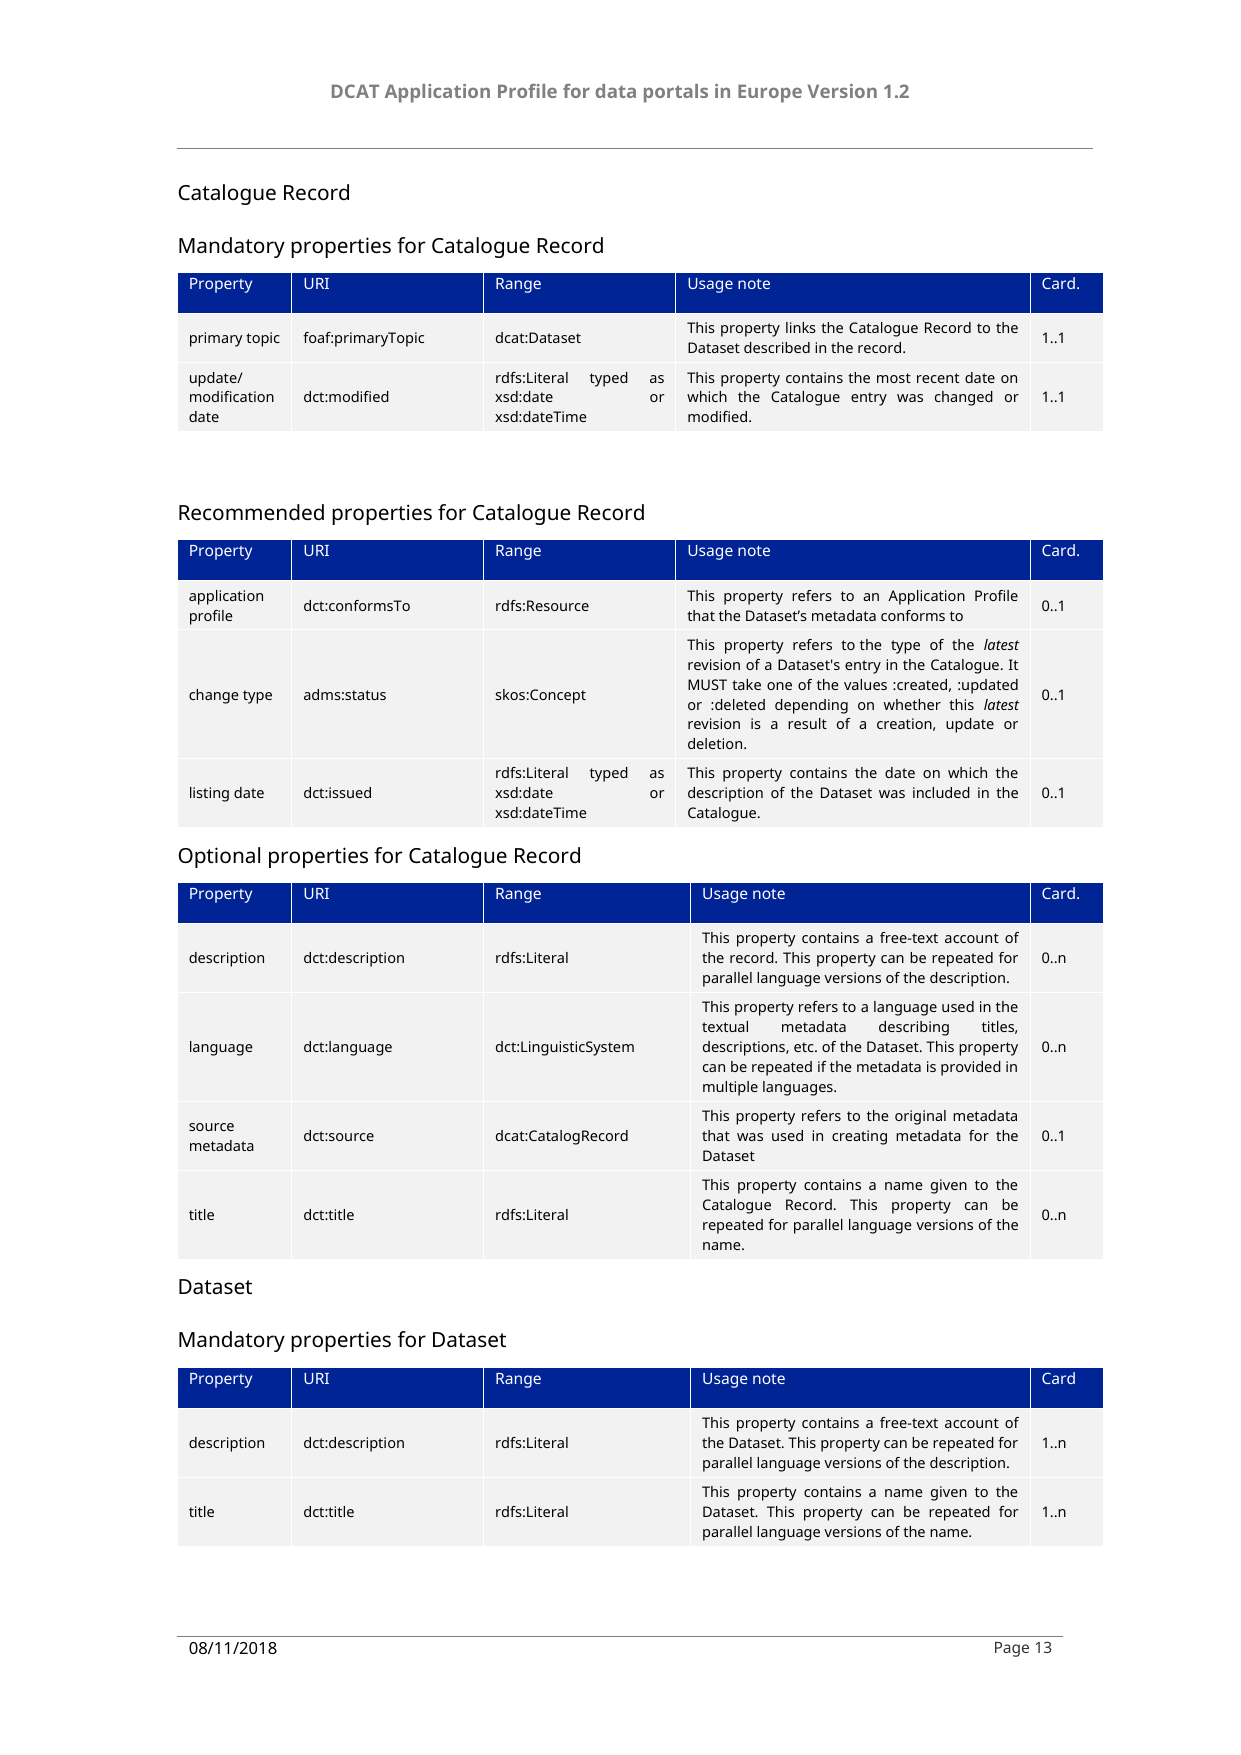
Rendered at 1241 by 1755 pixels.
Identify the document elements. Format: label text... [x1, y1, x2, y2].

table_cell skos:Concept [484, 630, 675, 758]
table_header Property [178, 1368, 291, 1408]
table_header Usage note [691, 883, 1030, 923]
table_cell dct:source [292, 1102, 483, 1170]
table_cell 1..1 [1031, 314, 1103, 362]
subtitle Recommended properties for Catalogue Record [177, 498, 1063, 527]
table_cell dcat:Dataset [484, 314, 675, 362]
table_cell change type [178, 630, 291, 758]
table_cell description [178, 924, 291, 992]
table_cell 1..n [1031, 1409, 1103, 1477]
table_cell rdfs:Literal typed as xsd:date or xsd:dateTime [484, 363, 675, 431]
table_cell primary topic [178, 314, 291, 362]
table_header URI [292, 883, 483, 923]
table_cell title [178, 1478, 291, 1546]
table_cell This property contains a free-text account of the Dataset. This property can be repeated for parallel language versions of the description. [691, 1409, 1030, 1477]
table_cell dcat:CatalogRecord [484, 1102, 690, 1170]
table_cell rdfs:Resource [484, 581, 675, 629]
table_header Range [484, 1368, 690, 1408]
table_header Card. [1031, 883, 1103, 923]
subtitle Dataset [177, 1272, 1063, 1301]
table_cell 0..n [1031, 993, 1103, 1101]
table_cell rdfs:Literal [484, 924, 690, 992]
table_cell dct:LinguisticSystem [484, 993, 690, 1101]
table_cell dct:title [292, 1478, 483, 1546]
table_cell This property contains a free-text account of the record. This property can be repeated for parallel language versions of the description. [691, 924, 1030, 992]
table_header Property [178, 273, 291, 313]
table_cell This property refers to the type of the latest revision of a Dataset's entry in the Catalogue. It MUST take one of the values :created, :updated or :deleted depending on whether this latest revision is a result of a creation, update or deletion. [676, 630, 1030, 758]
table_cell rdfs:Literal [484, 1478, 690, 1546]
table_header Range [484, 883, 690, 923]
table_header Card [1031, 1368, 1103, 1408]
table_header Card. [1031, 540, 1103, 580]
table_cell dct:description [292, 924, 483, 992]
table_cell language [178, 993, 291, 1101]
table_header Property [178, 540, 291, 580]
table_cell rdfs:Literal typed as xsd:date or xsd:dateTime [484, 759, 675, 827]
table_cell 0..1 [1031, 1102, 1103, 1170]
table_cell rdfs:Literal [484, 1409, 690, 1477]
table_cell adms:status [292, 630, 483, 758]
table_header Range [484, 540, 675, 580]
table_cell This property contains a name given to the Catalogue Record. This property can be repeated for parallel language versions of the name. [691, 1171, 1030, 1259]
table_cell This property refers to a language used in the textual metadata describing titles, descriptions, etc. of the Dataset. This property can be repeated if the metadata is provided in multiple languages. [691, 993, 1030, 1101]
table_cell 0..n [1031, 924, 1103, 992]
table_cell source metadata [178, 1102, 291, 1170]
table_cell This property contains the most recent date on which the Catalogue entry was changed or modified. [676, 363, 1030, 431]
subtitle Catalogue Record [177, 178, 1063, 206]
table_header Usage note [676, 540, 1030, 580]
table_cell 1..n [1031, 1478, 1103, 1546]
table_cell description [178, 1409, 291, 1477]
table_cell dct:modified [292, 363, 483, 431]
table_cell 0..1 [1031, 759, 1103, 827]
table_cell dct:title [292, 1171, 483, 1259]
table_cell listing date [178, 759, 291, 827]
table_cell This property refers to an Application Profile that the Dataset’s metadata conforms to [676, 581, 1030, 629]
table_header Property [178, 883, 291, 923]
table_cell This property contains a name given to the Dataset. This property can be repeated for parallel language versions of the name. [691, 1478, 1030, 1546]
table_header Range [484, 273, 675, 313]
table_cell This property contains the date on which the description of the Dataset was included in the Catalogue. [676, 759, 1030, 827]
table_cell dct:language [292, 993, 483, 1101]
table_cell This property refers to the original metadata that was used in creating metadata for the Dataset [691, 1102, 1030, 1170]
table_cell application profile [178, 581, 291, 629]
table_cell update/ modification date [178, 363, 291, 431]
table_header Usage note [691, 1368, 1030, 1408]
table_cell dct:conformsTo [292, 581, 483, 629]
subtitle Mandatory properties for Catalogue Record [177, 231, 1063, 259]
subtitle Optional properties for Catalogue Record [177, 841, 1063, 869]
table_header URI [292, 540, 483, 580]
table_cell 0..1 [1031, 630, 1103, 758]
table_cell dct:description [292, 1409, 483, 1477]
table_cell 0..1 [1031, 581, 1103, 629]
table_header URI [292, 1368, 483, 1408]
table_header Usage note [676, 273, 1030, 313]
table_cell foaf:primaryTopic [292, 314, 483, 362]
table_header URI [292, 273, 483, 313]
table_cell dct:issued [292, 759, 483, 827]
table_cell rdfs:Literal [484, 1171, 690, 1259]
table_cell This property links the Catalogue Record to the Dataset described in the record. [676, 314, 1030, 362]
table_cell 1..1 [1031, 363, 1103, 431]
subtitle Mandatory properties for Dataset [177, 1326, 1063, 1354]
table_header Card. [1031, 273, 1103, 313]
table_cell 0..n [1031, 1171, 1103, 1259]
table_cell title [178, 1171, 291, 1259]
